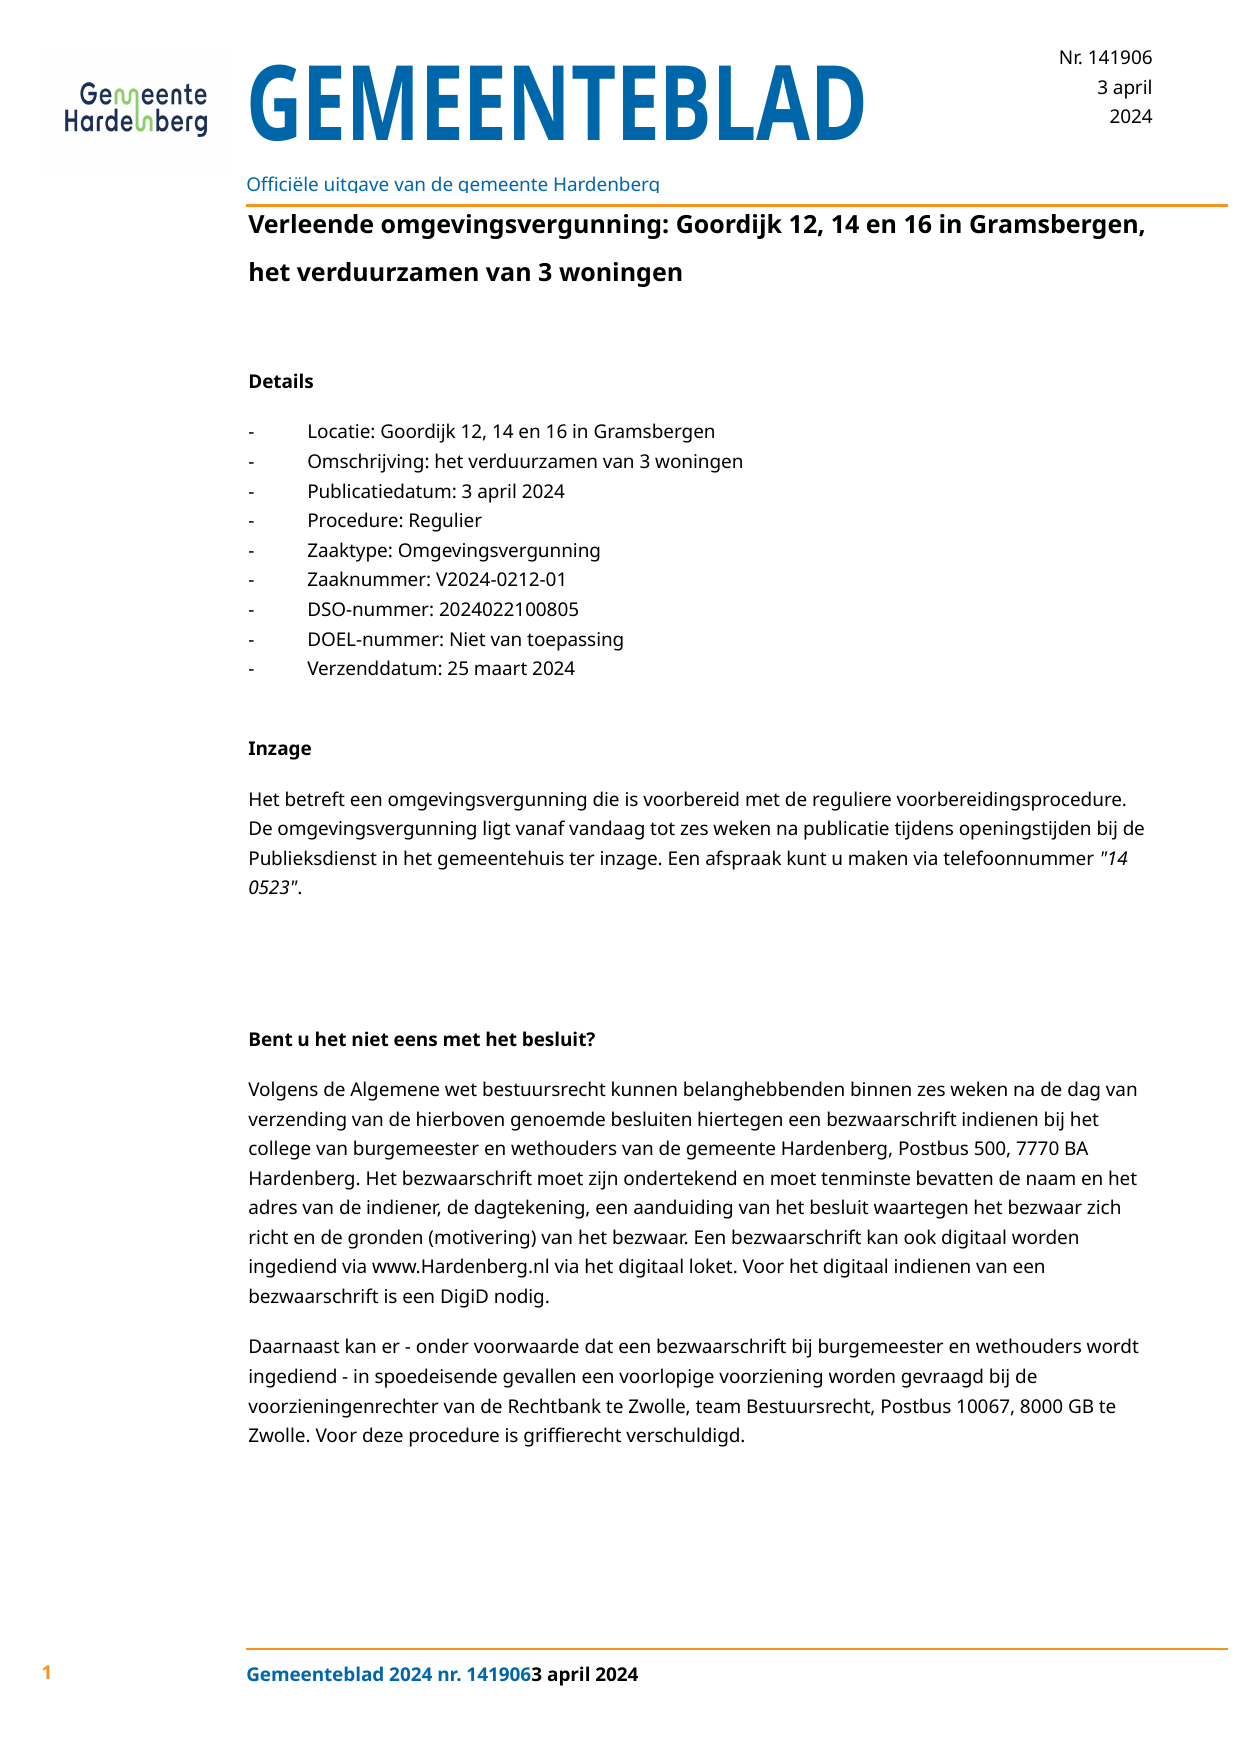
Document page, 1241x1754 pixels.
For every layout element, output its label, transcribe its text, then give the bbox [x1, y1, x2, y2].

list DOEL-nummer: Niet van toepassing [248, 626, 1152, 652]
list Omschrijving: het verduurzamen van 3 woningen [248, 448, 1152, 474]
list Locatie: Goordijk 12, 14 en 16 in Gramsbergen [248, 419, 1152, 444]
list Publicatiedatum: 3 april 2024 [248, 478, 1152, 504]
list Zaaktype: Omgevingsvergunning [248, 537, 1152, 563]
list Verzenddatum: 25 maart 2024 [248, 655, 1152, 681]
text Volgens de Algemene wet bestuursrecht kunnen belanghebbenden binnen zes weken na de dag van verzending van de hierboven genoemde besluiten hiertegen een bezwaarschrift indienen bij het college van burgemeester en wethouders van de gemeente Hardenberg, Postbus 500, 7770 BA Hardenberg. Het bezwaarschrift moet zijn ondertekend en moet tenminste bevatten de naam en het adres van de indiener, de dagtekening, een aanduiding van het besluit waartegen het bezwaar zich richt en de gronden (motivering) van het bezwaar. Een bezwaarschrift kan ook digitaal worden ingediend via www.Hardenberg.nl via het digitaal loket. Voor het digitaal indienen van een bezwaarschrift is een DigiD nodig. [248, 1076, 1152, 1309]
list DSO-nummer: 2024022100805 [248, 596, 1152, 622]
list Procedure: Regulier [248, 507, 1152, 533]
text Verleende omgevingsvergunning: Goordijk 12, 14 en 16 in Gramsbergen, het verduurzamen van 3 woningen [248, 207, 1152, 288]
text Het betreft een omgevingsvergunning die is voorbereid met de reguliere voorbereidingsprocedure. De omgevingsvergunning ligt vanaf vandaag tot zes weken na publicatie tijdens openingstijden bij de Publieksdienst in het gemeentehuis ter inzage. Een afspraak kunt u maken via telefoonnummer "14 0523". [248, 786, 1152, 900]
text Bent u het niet eens met het besluit? [248, 1026, 1152, 1052]
list Zaaknummer: V2024-0212-01 [248, 567, 1152, 592]
text Details [248, 368, 1152, 394]
picture [41, 47, 231, 172]
text Daarnaast kan er - onder voorwaarde dat een bezwaarschrift bij burgemeester en wethouders wordt ingediend - in spoedeisende gevallen een voorlopige voorziening worden gevraagd bij de voorzieningenrechter van de Rechtbank te Zwolle, team Bestuursrecht, Postbus 10067, 8000 GB te Zwolle. Voor deze procedure is griffierecht verschuldigd. [248, 1334, 1152, 1448]
text Inzage [248, 735, 1152, 761]
